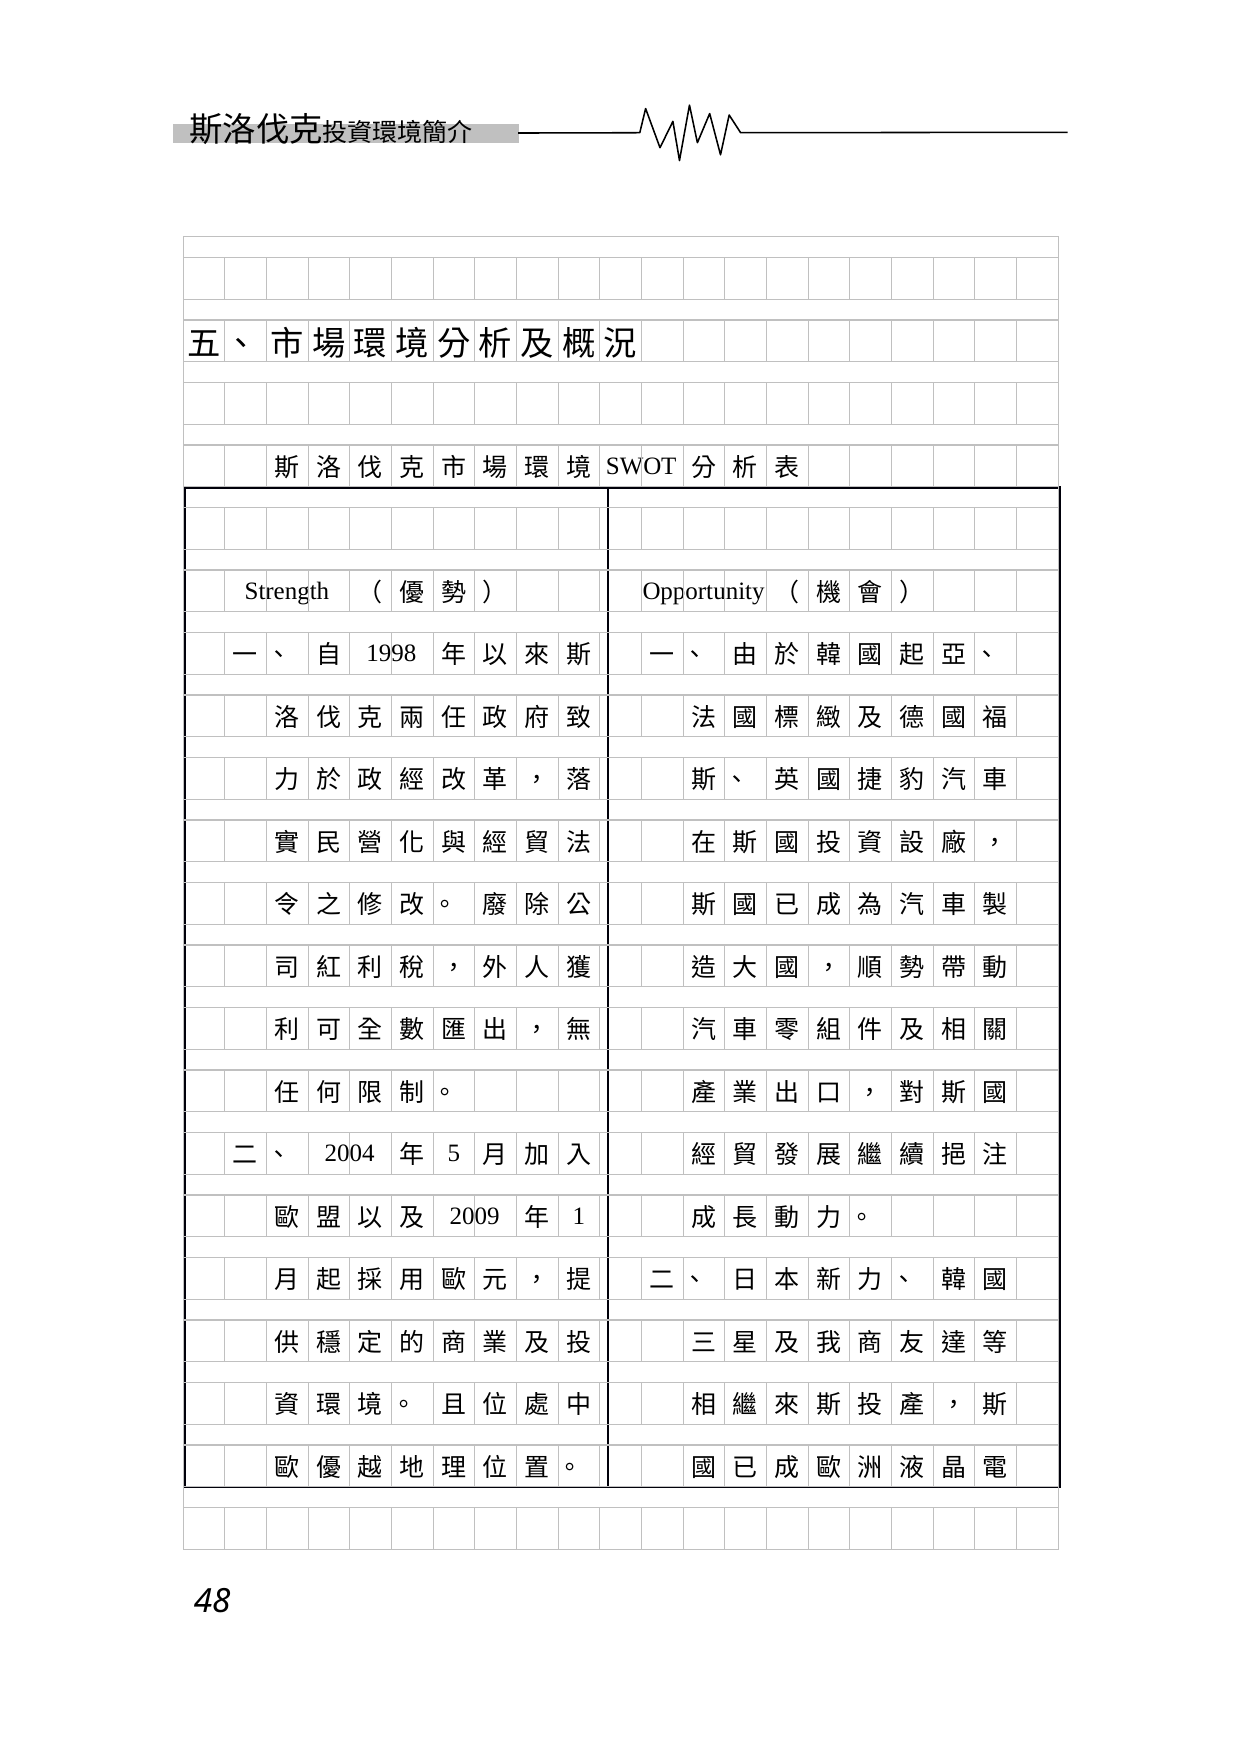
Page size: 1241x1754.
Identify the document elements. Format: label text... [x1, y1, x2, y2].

table_header Strength（優勢） 一、自1998年以來斯洛伐克兩任政府致力於政經改革，落實民營化與經貿法令之修改。廢除公司紅利稅，外人獲利可全數匯出，無任何限制。 二、2004年5月加入歐盟以及2009年1月起採用歐元，提供穩定的商業及投資環境。且位處中歐優越地理位置。 [186, 1300, 607, 1319]
text 斯洛伐克市場環境SWOT分析表 [475, 446, 516, 486]
text [892, 321, 933, 361]
table_header Strength（優勢） 一、自1998年以來斯洛伐克兩任政府致力於政經改革，落實民營化與經貿法令之修改。廢除公司紅利稅，外人獲利可全數匯出，無任何限制。 二、2004年5月加入歐盟以及2009年1月起採用歐元，提供穩定的商業及投資環境。且位處中歐優越地理位置。 [186, 550, 607, 569]
text 況 [600, 321, 641, 361]
text [975, 321, 1016, 361]
text [1017, 321, 1058, 361]
table_header Strength（優勢） 一、自1998年以來斯洛伐克兩任政府致力於政經改革，落實民營化與經貿法令之修改。廢除公司紅利稅，外人獲利可全數匯出，無任何限制。 二、2004年5月加入歐盟以及2009年1月起採用歐元，提供穩定的商業及投資環境。且位處中歐優越地理位置。 [186, 1112, 607, 1132]
table_header Opportunity（機會） 一、由於韓國起亞、法國標緻及德國福斯、英國捷豹汽車在斯國投資設廠，斯國已成為汽車製造大國，順勢帶動汽車零組件及相關產業出口，對斯國經貿發展繼續挹注成長動力。 二、日本新力、韓國三星及我商友達等相繼來斯投產，斯國已成歐洲液晶電視生產及維修服務重鎮。 [609, 675, 1058, 694]
text 斯洛伐克市場環境SWOT分析表 [600, 446, 641, 486]
text [642, 321, 683, 361]
text [809, 321, 849, 361]
text 斯洛伐克市場環境SWOT分析表 [975, 446, 1016, 486]
table_header Opportunity（機會） 一、由於韓國起亞、法國標緻及德國福斯、英國捷豹汽車在斯國投資設廠，斯國已成為汽車製造大國，順勢帶動汽車零組件及相關產業出口，對斯國經貿發展繼續挹注成長動力。 二、日本新力、韓國三星及我商友達等相繼來斯投產，斯國已成歐洲液晶電視生產及維修服務重鎮。 [609, 550, 1058, 569]
table_header Strength（優勢） 一、自1998年以來斯洛伐克兩任政府致力於政經改革，落實民營化與經貿法令之修改。廢除公司紅利稅，外人獲利可全數匯出，無任何限制。 二、2004年5月加入歐盟以及2009年1月起採用歐元，提供穩定的商業及投資環境。且位處中歐優越地理位置。 [186, 1175, 607, 1194]
text 析 [475, 321, 516, 361]
text 斯洛伐克市場環境SWOT分析表 [725, 446, 766, 486]
table_header Opportunity（機會） 一、由於韓國起亞、法國標緻及德國福斯、英國捷豹汽車在斯國投資設廠，斯國已成為汽車製造大國，順勢帶動汽車零組件及相關產業出口，對斯國經貿發展繼續挹注成長動力。 二、日本新力、韓國三星及我商友達等相繼來斯投產，斯國已成歐洲液晶電視生產及維修服務重鎮。 [609, 1050, 1058, 1069]
table_header Opportunity（機會） 一、由於韓國起亞、法國標緻及德國福斯、英國捷豹汽車在斯國投資設廠，斯國已成為汽車製造大國，順勢帶動汽車零組件及相關產業出口，對斯國經貿發展繼續挹注成長動力。 二、日本新力、韓國三星及我商友達等相繼來斯投產，斯國已成歐洲液晶電視生產及維修服務重鎮。 [609, 1237, 1058, 1257]
text [934, 321, 974, 361]
text [767, 321, 808, 361]
table_header Opportunity（機會） 一、由於韓國起亞、法國標緻及德國福斯、英國捷豹汽車在斯國投資設廠，斯國已成為汽車製造大國，順勢帶動汽車零組件及相關產業出口，對斯國經貿發展繼續挹注成長動力。 二、日本新力、韓國三星及我商友達等相繼來斯投產，斯國已成歐洲液晶電視生產及維修服務重鎮。 [609, 1300, 1058, 1319]
text 概 [559, 321, 599, 361]
table_header Strength（優勢） 一、自1998年以來斯洛伐克兩任政府致力於政經改革，落實民營化與經貿法令之修改。廢除公司紅利稅，外人獲利可全數匯出，無任何限制。 二、2004年5月加入歐盟以及2009年1月起採用歐元，提供穩定的商業及投資環境。且位處中歐優越地理位置。 [186, 737, 607, 757]
table_header Strength（優勢） 一、自1998年以來斯洛伐克兩任政府致力於政經改革，落實民營化與經貿法令之修改。廢除公司紅利稅，外人獲利可全數匯出，無任何限制。 二、2004年5月加入歐盟以及2009年1月起採用歐元，提供穩定的商業及投資環境。且位處中歐優越地理位置。 [186, 612, 607, 632]
text 斯洛伐克市場環境SWOT分析表 [934, 446, 974, 486]
table_header Strength（優勢） 一、自1998年以來斯洛伐克兩任政府致力於政經改革，落實民營化與經貿法令之修改。廢除公司紅利稅，外人獲利可全數匯出，無任何限制。 二、2004年5月加入歐盟以及2009年1月起採用歐元，提供穩定的商業及投資環境。且位處中歐優越地理位置。 [186, 1050, 607, 1069]
text 斯洛伐克市場環境SWOT分析表 [225, 446, 266, 486]
table_header Opportunity（機會） 一、由於韓國起亞、法國標緻及德國福斯、英國捷豹汽車在斯國投資設廠，斯國已成為汽車製造大國，順勢帶動汽車零組件及相關產業出口，對斯國經貿發展繼續挹注成長動力。 二、日本新力、韓國三星及我商友達等相繼來斯投產，斯國已成歐洲液晶電視生產及維修服務重鎮。 [609, 1112, 1058, 1132]
text [725, 321, 766, 361]
text 斯洛伐克市場環境SWOT分析表 [559, 446, 599, 486]
text 斯洛伐克市場環境SWOT分析表 [684, 446, 724, 486]
table_header Strength（優勢） 一、自1998年以來斯洛伐克兩任政府致力於政經改革，落實民營化與經貿法令之修改。廢除公司紅利稅，外人獲利可全數匯出，無任何限制。 二、2004年5月加入歐盟以及2009年1月起採用歐元，提供穩定的商業及投資環境。且位處中歐優越地理位置。 [186, 1237, 607, 1257]
text 斯洛伐克市場環境SWOT分析表 [892, 446, 933, 486]
table_header Strength（優勢） 一、自1998年以來斯洛伐克兩任政府致力於政經改革，落實民營化與經貿法令之修改。廢除公司紅利稅，外人獲利可全數匯出，無任何限制。 二、2004年5月加入歐盟以及2009年1月起採用歐元，提供穩定的商業及投資環境。且位處中歐優越地理位置。 [186, 489, 607, 507]
table_header Strength（優勢） 一、自1998年以來斯洛伐克兩任政府致力於政經改革，落實民營化與經貿法令之修改。廢除公司紅利稅，外人獲利可全數匯出，無任何限制。 二、2004年5月加入歐盟以及2009年1月起採用歐元，提供穩定的商業及投資環境。且位處中歐優越地理位置。 [186, 800, 607, 819]
text 斯洛伐克市場環境SWOT分析表 [517, 446, 558, 486]
table_header Strength（優勢） 一、自1998年以來斯洛伐克兩任政府致力於政經改革，落實民營化與經貿法令之修改。廢除公司紅利稅，外人獲利可全數匯出，無任何限制。 二、2004年5月加入歐盟以及2009年1月起採用歐元，提供穩定的商業及投資環境。且位處中歐優越地理位置。 [186, 1362, 607, 1382]
text 斯洛伐克市場環境SWOT分析表 [184, 425, 1058, 444]
text 斯洛伐克市場環境SWOT分析表 [267, 446, 308, 486]
text [684, 321, 724, 361]
table_header Opportunity（機會） 一、由於韓國起亞、法國標緻及德國福斯、英國捷豹汽車在斯國投資設廠，斯國已成為汽車製造大國，順勢帶動汽車零組件及相關產業出口，對斯國經貿發展繼續挹注成長動力。 二、日本新力、韓國三星及我商友達等相繼來斯投產，斯國已成歐洲液晶電視生產及維修服務重鎮。 [609, 737, 1058, 757]
text 斯洛伐克市場環境SWOT分析表 [392, 446, 433, 486]
text [850, 321, 891, 361]
table_header Opportunity（機會） 一、由於韓國起亞、法國標緻及德國福斯、英國捷豹汽車在斯國投資設廠，斯國已成為汽車製造大國，順勢帶動汽車零組件及相關產業出口，對斯國經貿發展繼續挹注成長動力。 二、日本新力、韓國三星及我商友達等相繼來斯投產，斯國已成歐洲液晶電視生產及維修服務重鎮。 [609, 987, 1058, 1007]
table_header Strength（優勢） 一、自1998年以來斯洛伐克兩任政府致力於政經改革，落實民營化與經貿法令之修改。廢除公司紅利稅，外人獲利可全數匯出，無任何限制。 二、2004年5月加入歐盟以及2009年1月起採用歐元，提供穩定的商業及投資環境。且位處中歐優越地理位置。 [186, 925, 607, 944]
text 斯洛伐克市場環境SWOT分析表 [850, 446, 891, 486]
text [184, 300, 1058, 319]
text 斯洛伐克市場環境SWOT分析表 [184, 446, 224, 486]
table_header Opportunity（機會） 一、由於韓國起亞、法國標緻及德國福斯、英國捷豹汽車在斯國投資設廠，斯國已成為汽車製造大國，順勢帶動汽車零組件及相關產業出口，對斯國經貿發展繼續挹注成長動力。 二、日本新力、韓國三星及我商友達等相繼來斯投產，斯國已成歐洲液晶電視生產及維修服務重鎮。 [609, 1425, 1058, 1444]
text 斯洛伐克市場環境SWOT分析表 [309, 446, 349, 486]
table_header Strength（優勢） 一、自1998年以來斯洛伐克兩任政府致力於政經改革，落實民營化與經貿法令之修改。廢除公司紅利稅，外人獲利可全數匯出，無任何限制。 二、2004年5月加入歐盟以及2009年1月起採用歐元，提供穩定的商業及投資環境。且位處中歐優越地理位置。 [186, 862, 607, 882]
text 分 [434, 321, 474, 361]
text 斯洛伐克市場環境SWOT分析表 [642, 446, 683, 486]
text 、 [225, 321, 266, 361]
text 五 [184, 321, 224, 361]
table_header Opportunity（機會） 一、由於韓國起亞、法國標緻及德國福斯、英國捷豹汽車在斯國投資設廠，斯國已成為汽車製造大國，順勢帶動汽車零組件及相關產業出口，對斯國經貿發展繼續挹注成長動力。 二、日本新力、韓國三星及我商友達等相繼來斯投產，斯國已成歐洲液晶電視生產及維修服務重鎮。 [609, 612, 1058, 632]
table_header Strength（優勢） 一、自1998年以來斯洛伐克兩任政府致力於政經改革，落實民營化與經貿法令之修改。廢除公司紅利稅，外人獲利可全數匯出，無任何限制。 二、2004年5月加入歐盟以及2009年1月起採用歐元，提供穩定的商業及投資環境。且位處中歐優越地理位置。 [186, 1425, 607, 1444]
text 場 [309, 321, 349, 361]
table_header Strength（優勢） 一、自1998年以來斯洛伐克兩任政府致力於政經改革，落實民營化與經貿法令之修改。廢除公司紅利稅，外人獲利可全數匯出，無任何限制。 二、2004年5月加入歐盟以及2009年1月起採用歐元，提供穩定的商業及投資環境。且位處中歐優越地理位置。 [186, 987, 607, 1007]
table_header Opportunity（機會） 一、由於韓國起亞、法國標緻及德國福斯、英國捷豹汽車在斯國投資設廠，斯國已成為汽車製造大國，順勢帶動汽車零組件及相關產業出口，對斯國經貿發展繼續挹注成長動力。 二、日本新力、韓國三星及我商友達等相繼來斯投產，斯國已成歐洲液晶電視生產及維修服務重鎮。 [609, 862, 1058, 882]
text 境 [392, 321, 433, 361]
table_header Opportunity（機會） 一、由於韓國起亞、法國標緻及德國福斯、英國捷豹汽車在斯國投資設廠，斯國已成為汽車製造大國，順勢帶動汽車零組件及相關產業出口，對斯國經貿發展繼續挹注成長動力。 二、日本新力、韓國三星及我商友達等相繼來斯投產，斯國已成歐洲液晶電視生產及維修服務重鎮。 [609, 800, 1058, 819]
table_header Strength（優勢） 一、自1998年以來斯洛伐克兩任政府致力於政經改革，落實民營化與經貿法令之修改。廢除公司紅利稅，外人獲利可全數匯出，無任何限制。 二、2004年5月加入歐盟以及2009年1月起採用歐元，提供穩定的商業及投資環境。且位處中歐優越地理位置。 [186, 675, 607, 694]
text 斯洛伐克市場環境SWOT分析表 [809, 446, 849, 486]
table_header Opportunity（機會） 一、由於韓國起亞、法國標緻及德國福斯、英國捷豹汽車在斯國投資設廠，斯國已成為汽車製造大國，順勢帶動汽車零組件及相關產業出口，對斯國經貿發展繼續挹注成長動力。 二、日本新力、韓國三星及我商友達等相繼來斯投產，斯國已成歐洲液晶電視生產及維修服務重鎮。 [609, 925, 1058, 944]
text 斯洛伐克市場環境SWOT分析表 [767, 446, 808, 486]
table_header Opportunity（機會） 一、由於韓國起亞、法國標緻及德國福斯、英國捷豹汽車在斯國投資設廠，斯國已成為汽車製造大國，順勢帶動汽車零組件及相關產業出口，對斯國經貿發展繼續挹注成長動力。 二、日本新力、韓國三星及我商友達等相繼來斯投產，斯國已成歐洲液晶電視生產及維修服務重鎮。 [609, 1362, 1058, 1382]
text 市 [267, 321, 308, 361]
table_header Opportunity（機會） 一、由於韓國起亞、法國標緻及德國福斯、英國捷豹汽車在斯國投資設廠，斯國已成為汽車製造大國，順勢帶動汽車零組件及相關產業出口，對斯國經貿發展繼續挹注成長動力。 二、日本新力、韓國三星及我商友達等相繼來斯投產，斯國已成歐洲液晶電視生產及維修服務重鎮。 [609, 1175, 1058, 1194]
text 斯洛伐克市場環境SWOT分析表 [434, 446, 474, 486]
table_header Opportunity（機會） 一、由於韓國起亞、法國標緻及德國福斯、英國捷豹汽車在斯國投資設廠，斯國已成為汽車製造大國，順勢帶動汽車零組件及相關產業出口，對斯國經貿發展繼續挹注成長動力。 二、日本新力、韓國三星及我商友達等相繼來斯投產，斯國已成歐洲液晶電視生產及維修服務重鎮。 [609, 489, 1058, 507]
text 斯洛伐克市場環境SWOT分析表 [1017, 446, 1058, 486]
text 環 [350, 321, 391, 361]
text 斯洛伐克市場環境SWOT分析表 [350, 446, 391, 486]
text 及 [517, 321, 558, 361]
